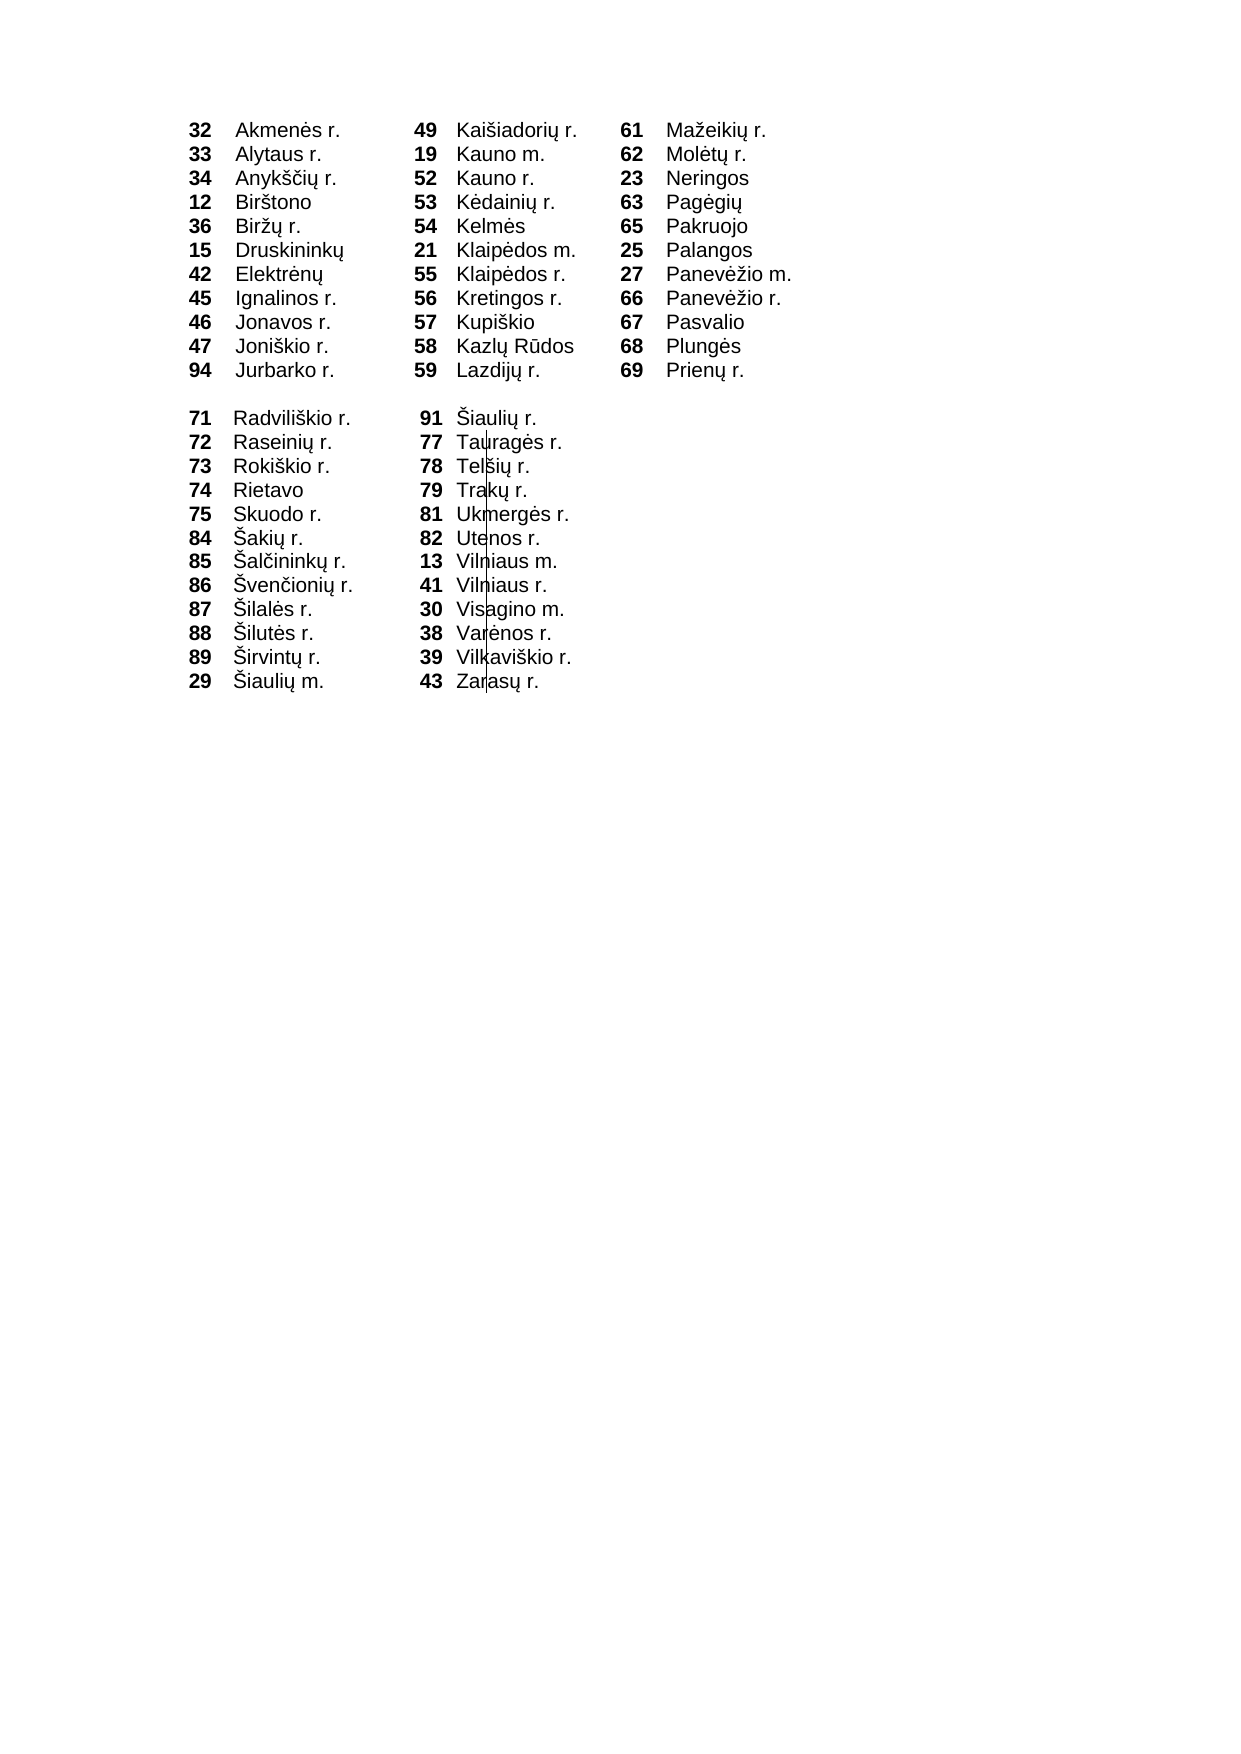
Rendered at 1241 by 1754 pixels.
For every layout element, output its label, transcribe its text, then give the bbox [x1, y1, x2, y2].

table_header [879, 118, 1049, 406]
table_cell 71 72 73 74 75 84 85 86 87 88 89 29 [177, 406, 215, 693]
table_header 61 62 23 63 65 25 27 66 67 68 69 [609, 118, 654, 406]
table_header [841, 118, 879, 406]
table_cell 91 77 78 79 81 82 13 41 30 38 39 43 [408, 406, 445, 693]
table_cell [841, 406, 879, 693]
table_header 32 33 34 12 36 15 42 45 46 47 94 [177, 118, 224, 406]
table_header 49 19 52 53 54 21 55 56 57 58 59 [403, 118, 445, 406]
table_cell Radviliškio r. Raseinių r. Rokiškio r. Rietavo Skuodo r. Šakių r. Šalčininkų r. Švenčionių r. Šilalės r. Šilutės r. Širvintų r. Šiaulių m. [215, 406, 408, 693]
table_header Mažeikių r. Molėtų r. Neringos Pagėgių Pakruojo Palangos Panevėžio m. Panevėžio r. Pasvalio Plungės Prienų r. [655, 118, 841, 406]
table_cell [778, 406, 841, 693]
table_header Kaišiadorių r. Kauno m. Kauno r. Kėdainių r. Kelmės Klaipėdos m. Klaipėdos r. Kretingos r. Kupiškio Kazlų Rūdos Lazdijų r. [445, 118, 609, 406]
table_cell Šiaulių r. Tauragės r. Telšių r. Trakų r. Ukmergės r. Utenos r. Vilniaus m. Vilniaus r. Visagino m. Varėnos r. Vilkaviškio r. Zarasų r. [445, 406, 778, 693]
table_header Akmenės r. Alytaus r. Anykščių r. Birštono Biržų r. Druskininkų Elektrėnų Ignalinos r. Jonavos r. Joniškio r. Jurbarko r. [224, 118, 403, 406]
table_cell [879, 406, 1049, 693]
